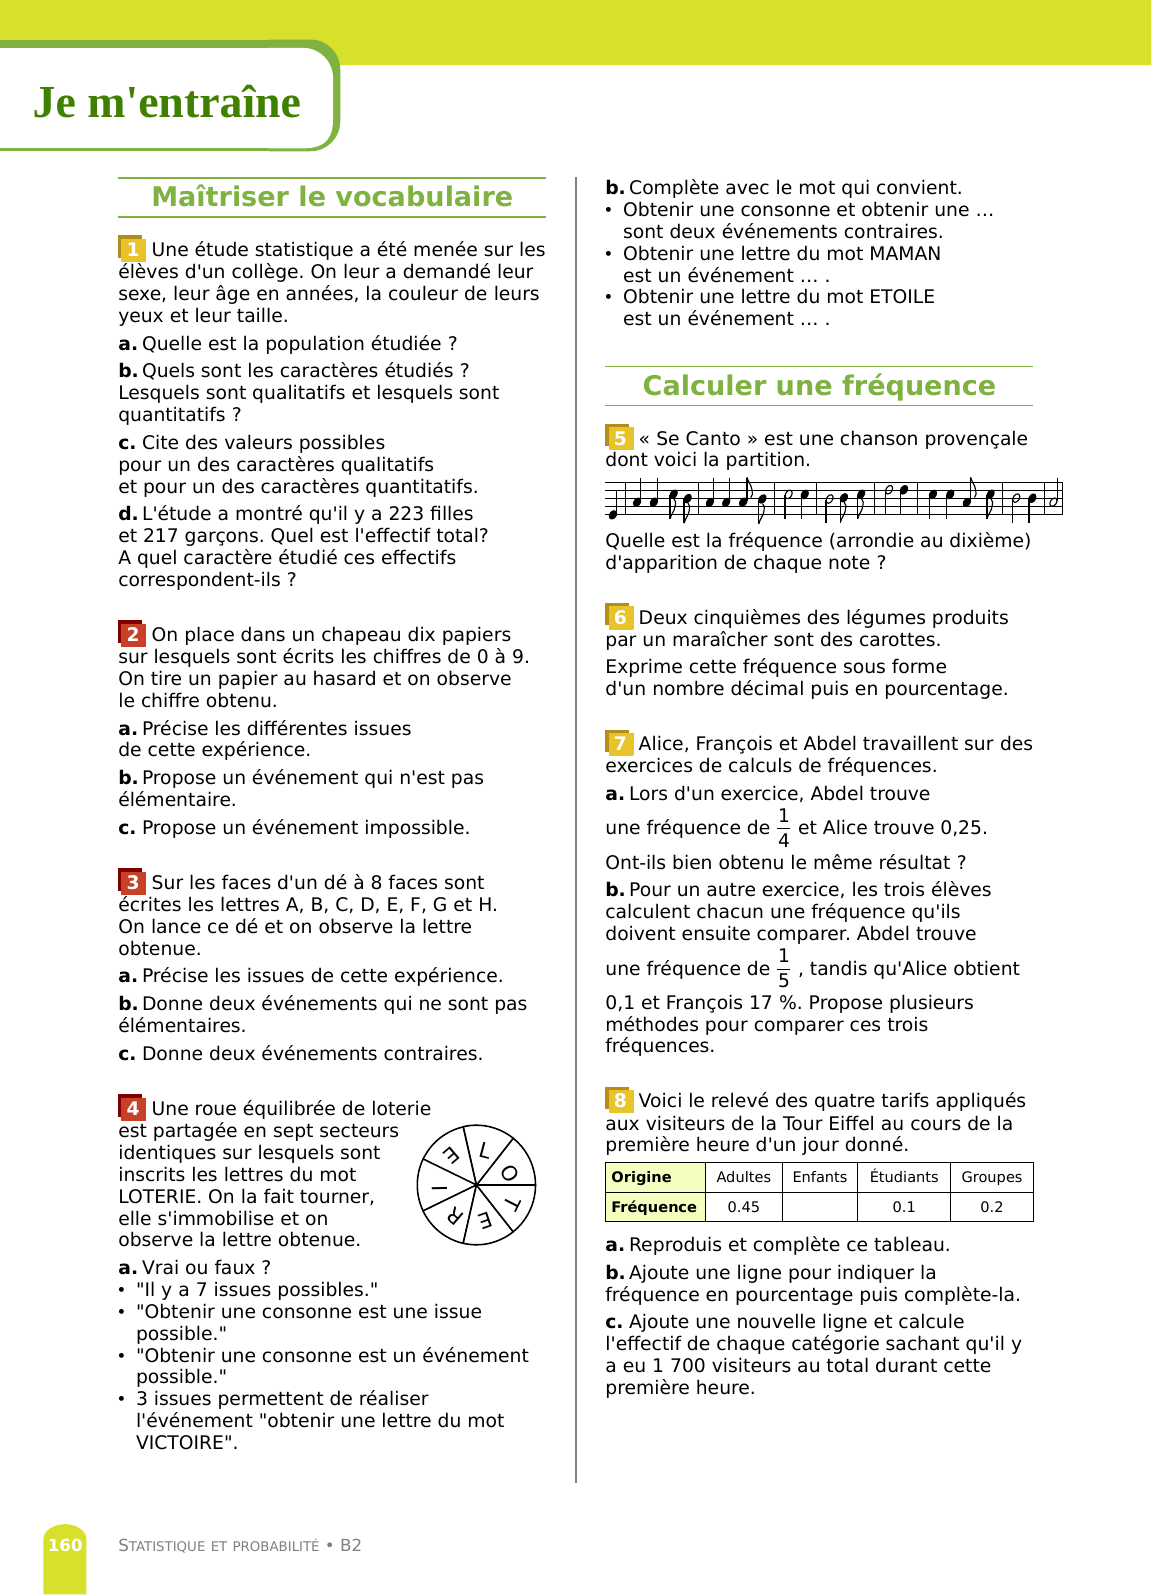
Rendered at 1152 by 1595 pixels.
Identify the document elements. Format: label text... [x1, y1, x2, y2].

text Calculer une fréquence [605, 367, 1033, 405]
subtitle Une roue équilibrée de loterie est partagée en sept secteurs identiques sur lesquels sont inscrits les lettres du mot LOTERIE. On la fait tourner, elle s'immobilise et on observe la lettre obtenue. [118, 1094, 546, 1251]
table_cell Fréquence [606, 1193, 705, 1221]
table_cell 0,45 [706, 1193, 782, 1221]
text Maîtriser le vocabulaire [118, 179, 546, 216]
list Donne deux événements qui ne sont pas élémentaires. [118, 993, 546, 1037]
list L'étude a montré qu'il y a 223 filles et 217 garçons. Quel est l'effectif total? A quel caractère étudié ces effectifs correspondent-ils ? [118, 503, 546, 591]
subtitle Voici le relevé des quatre tarifs appliqués aux visiteurs de la Tour Eiffel au cours de la première heure d'un jour donné. [605, 1087, 1033, 1156]
list Ajoute une nouvelle ligne et calcule l'effectif de chaque catégorie sachant qu'il y a eu 1 700 visiteurs au total durant cette première heure. [605, 1311, 1033, 1399]
list Obtenir une lettre du mot ETOILE est un événement … . [605, 286, 1033, 330]
table_header Étudiants [858, 1163, 950, 1192]
list Complète avec le mot qui convient. [605, 177, 1033, 199]
list Obtenir une lettre du mot MAMAN est un événement … . [605, 243, 1033, 286]
list Quelle est la population étudiée ? [118, 332, 546, 354]
table_cell 0,2 [951, 1193, 1033, 1221]
subtitle Quelle est la fréquence (arrondie au dixième) d'apparition de chaque note ? [605, 530, 1033, 573]
list "Obtenir une consonne est une issue possible." [118, 1301, 546, 1345]
subtitle Alice, François et Abdel travaillent sur des exercices de calculs de fréquences. [605, 730, 1033, 777]
list 3 issues permettent de réaliser l'événement "obtenir une lettre du mot VICTOIRE". [118, 1388, 546, 1454]
list Vrai ou faux ? [118, 1257, 546, 1279]
list "Il y a 7 issues possibles." [118, 1279, 546, 1301]
list Précise les issues de cette expérience. [118, 966, 546, 987]
table_cell 0,1 [858, 1193, 950, 1221]
subtitle « Se Canto » est une chanson provençale dont voici la partition. [605, 424, 1033, 471]
list Donne deux événements contraires. [118, 1043, 546, 1065]
list Quels sont les caractères étudiés ? Lesquels sont qualitatifs et lesquels sont quantitatifs ? [118, 360, 546, 426]
table_header Origine [606, 1163, 705, 1192]
list Reproduis et complète ce tableau. [605, 1234, 1033, 1256]
list Pour un autre exercice, les trois élèves calculent chacun une fréquence qu'ils doivent ensuite comparer. Abdel trouve une fréquence de, tandis qu'Alice obtient 0,1 et François 17 %. Propose plusieurs méthodes pour comparer ces trois fréquences. [605, 879, 1033, 1057]
list Cite des valeurs possibles pour un des caractères qualitatifs et pour un des caractères quantitatifs. [118, 432, 546, 497]
subtitle Sur les faces d'un dé à 8 faces sont écrites les lettres A, B, C, D, E, F, G et H. On lance ce dé et on observe la lettre obtenue. [118, 868, 546, 959]
subtitle Deux cinquièmes des légumes produits par un maraîcher sont des carottes. [605, 603, 1033, 651]
list Précise les différentes issues de cette expérience. [118, 718, 546, 761]
table_header Adultes [706, 1163, 782, 1192]
table_header Enfants [783, 1163, 857, 1192]
subtitle Exprime cette fréquence sous forme d'un nombre décimal puis en pourcentage. [605, 656, 1033, 700]
table_header Groupes [951, 1163, 1033, 1192]
list Ajoute une ligne pour indiquer la fréquence en pourcentage puis complète-la. [605, 1262, 1033, 1306]
list Lors d'un exercice, Abdel trouve une fréquence deet Alice trouve 0,25. Ont-ils bien obtenu le même résultat ? [605, 783, 1033, 873]
subtitle On place dans un chapeau dix papiers sur lesquels sont écrits les chiffres de 0 à 9. On tire un papier au hasard et on observe le chiffre obtenu. [118, 620, 546, 712]
list Propose un événement impossible. [118, 817, 546, 839]
list "Obtenir une consonne est un événement possible." [118, 1345, 546, 1388]
list Obtenir une consonne et obtenir une … sont deux événements contraires. [605, 199, 1033, 243]
subtitle Une étude statistique a été menée sur les élèves d'un collège. On leur a demandé leur sexe, leur âge en années, la couleur de leurs yeux et leur taille. [118, 235, 546, 327]
table_cell [783, 1193, 857, 1221]
list Propose un événement qui n'est pas élémentaire. [118, 767, 546, 811]
